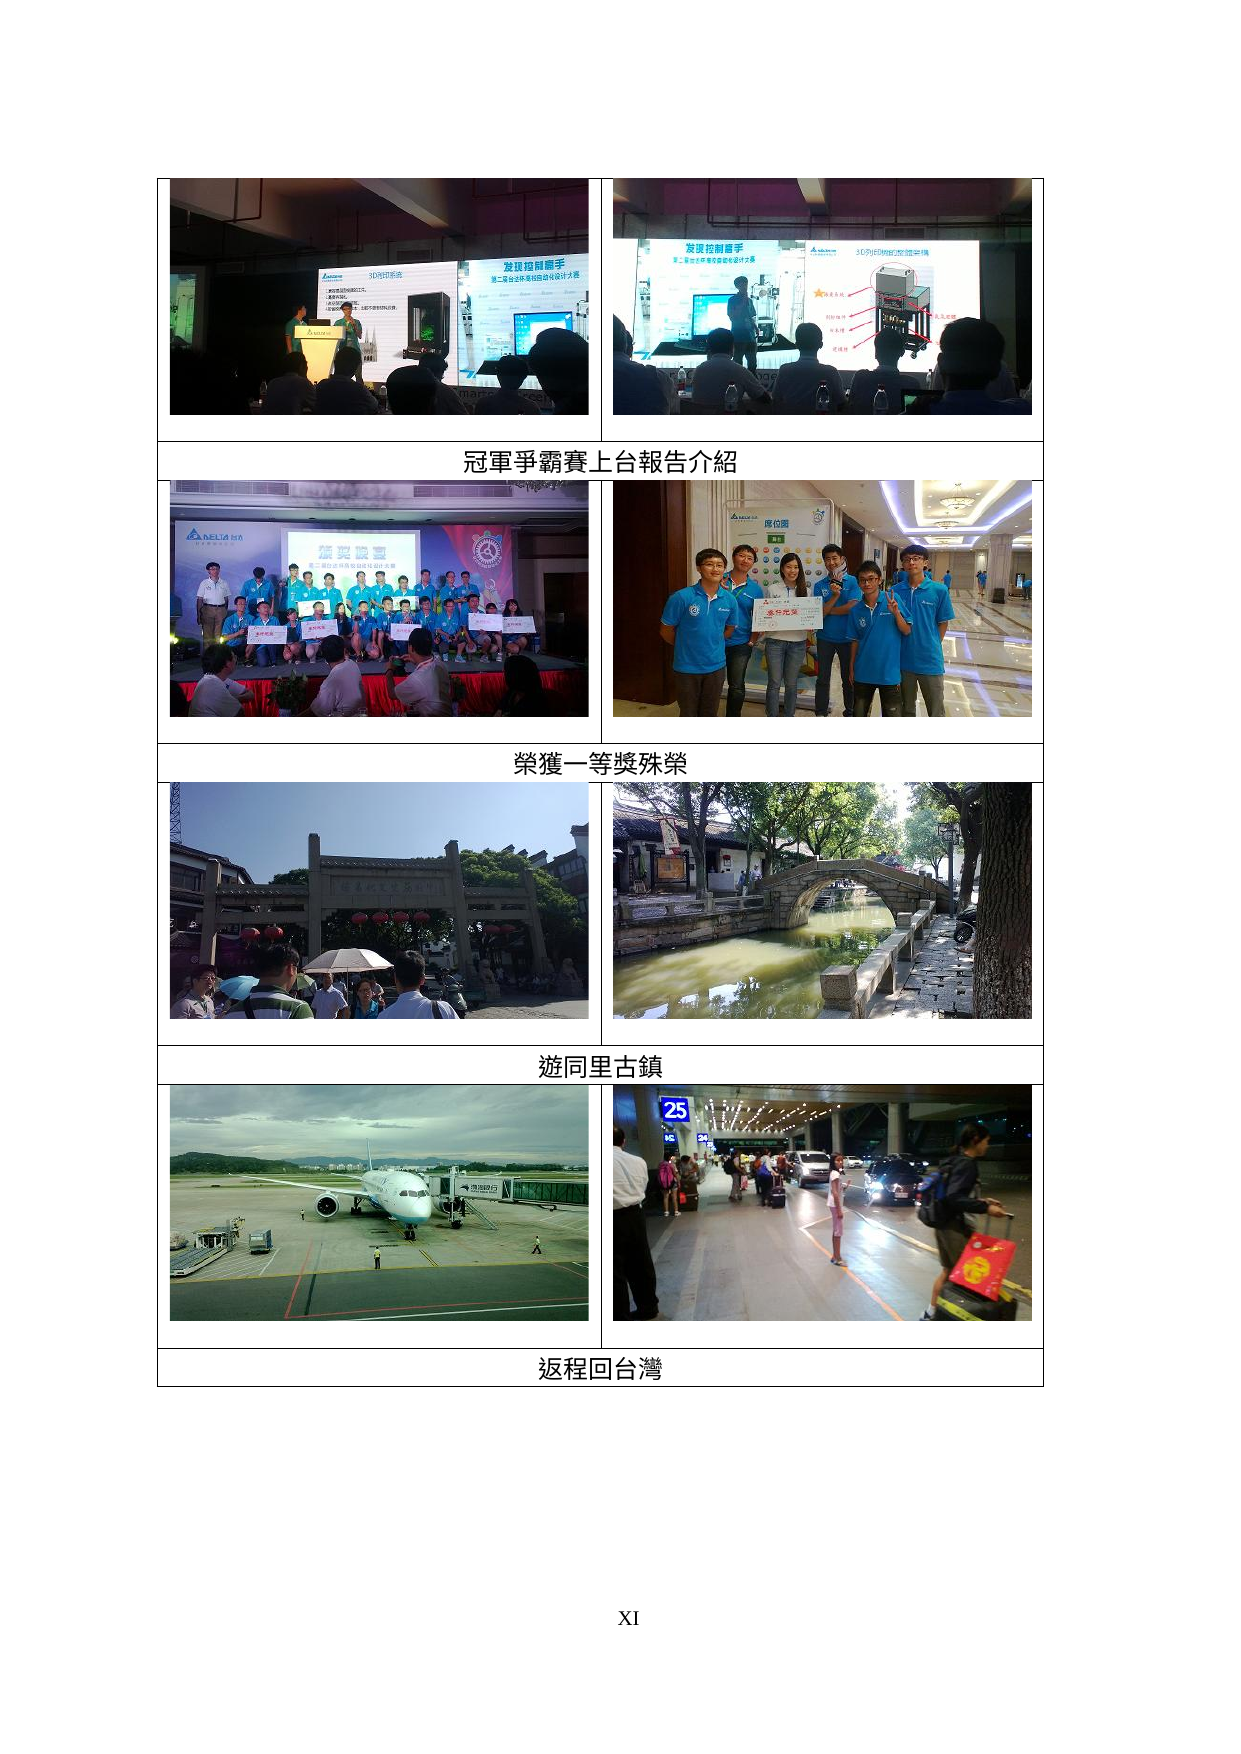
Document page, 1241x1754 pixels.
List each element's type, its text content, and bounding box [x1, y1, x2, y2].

picture [613, 480, 1032, 717]
picture [613, 1085, 1032, 1321]
picture [169, 480, 589, 717]
table_cell [158, 481, 601, 743]
table_cell [602, 481, 1043, 743]
table_cell 冠軍爭霸賽上台報告介紹 [158, 442, 1043, 480]
table_header [158, 179, 601, 441]
table_cell 遊同里古鎮 [158, 1046, 1043, 1084]
table_header [602, 179, 1043, 441]
table_cell 榮獲一等獎殊榮 [158, 744, 1043, 782]
table_cell [602, 1085, 1043, 1347]
table_cell [158, 783, 601, 1045]
picture [613, 782, 1032, 1019]
table_cell [158, 1085, 601, 1347]
picture [613, 178, 1032, 415]
picture [169, 782, 589, 1019]
table_cell 返程回台灣 [158, 1349, 1043, 1386]
picture [169, 178, 589, 415]
picture [169, 1085, 589, 1321]
table_cell [602, 783, 1043, 1045]
